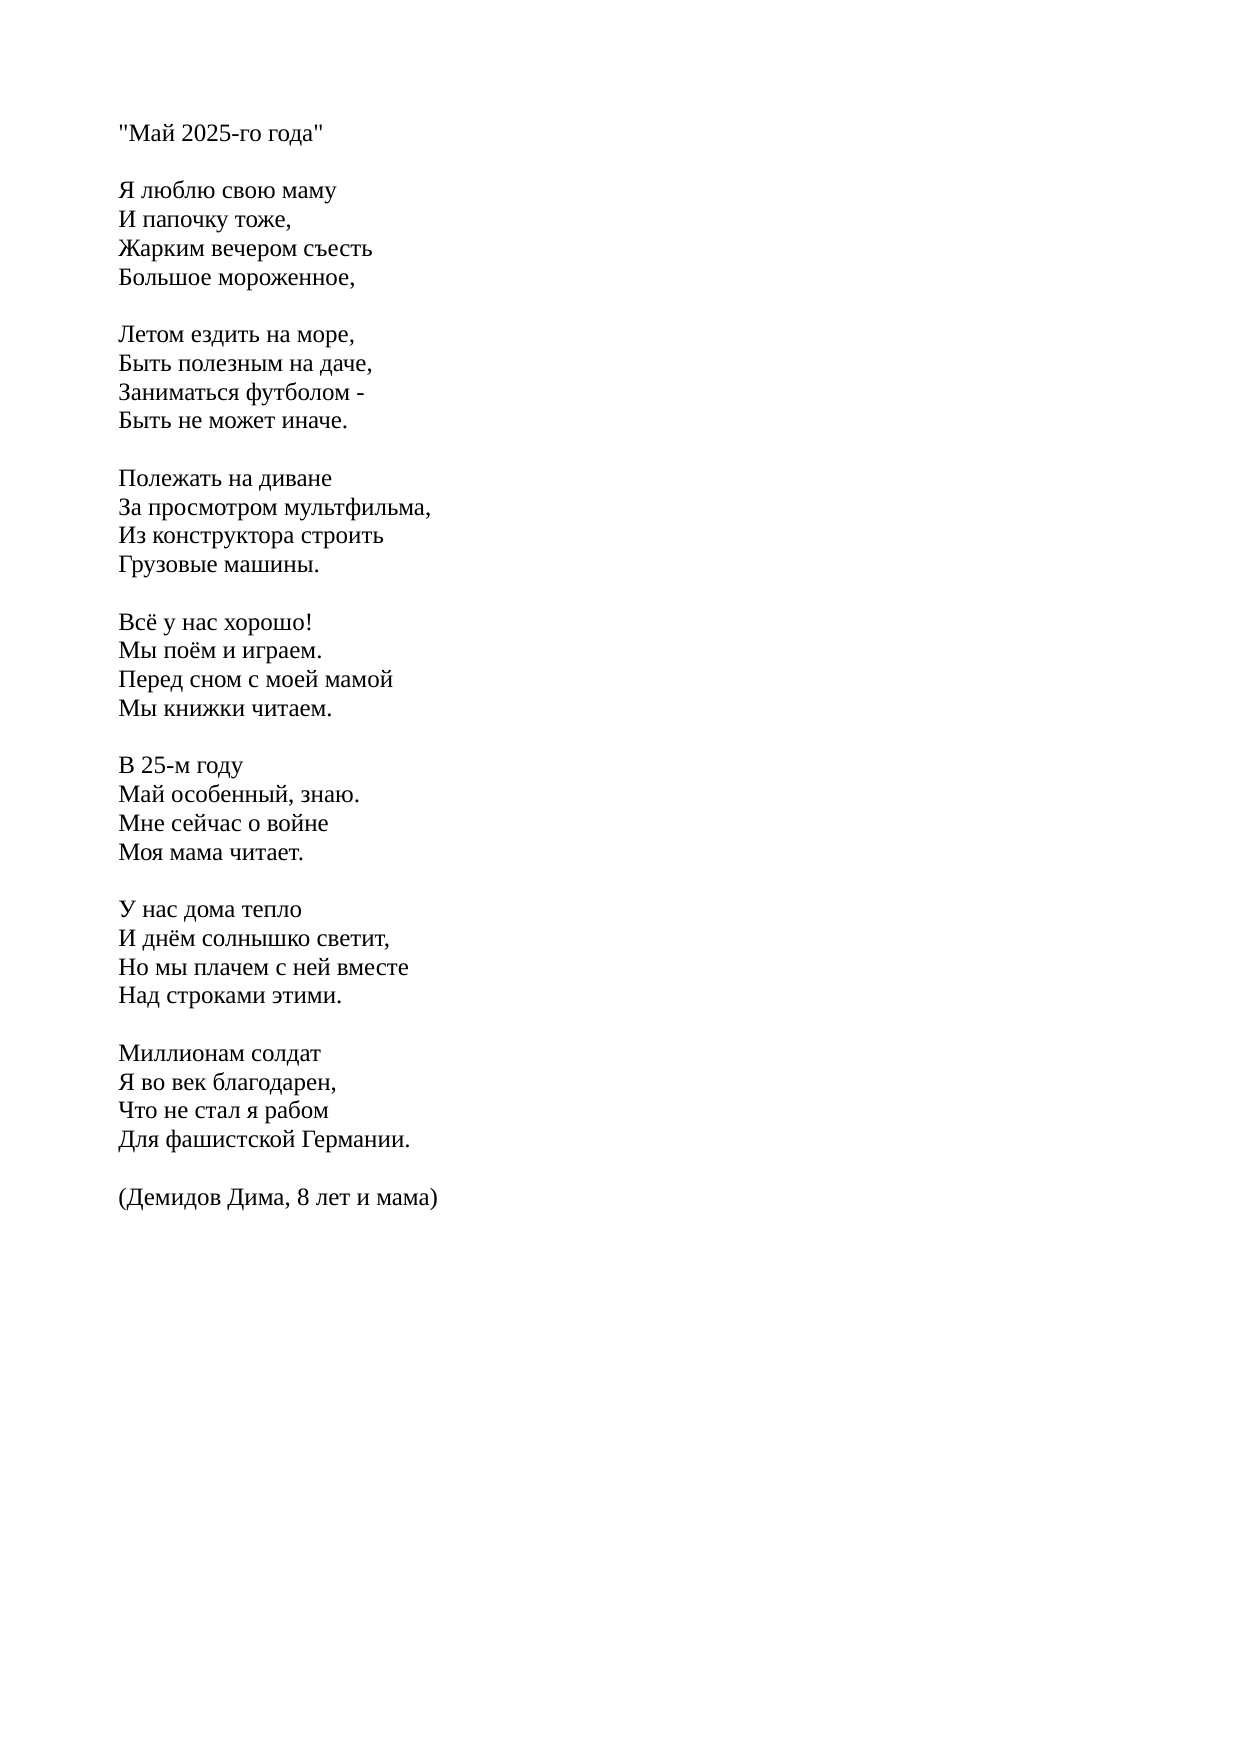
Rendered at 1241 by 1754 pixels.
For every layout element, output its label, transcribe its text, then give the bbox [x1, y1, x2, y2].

text И днём солнышко светит, [118, 923, 1122, 952]
text Мы книжки читаем. [118, 693, 1122, 722]
text Я во век благодарен, [118, 1067, 1122, 1096]
text (Демидов Дима, 8 лет и мама) [118, 1182, 1122, 1211]
text Быть не может иначе. [118, 406, 1122, 434]
text Из конструктора строить [118, 521, 1122, 549]
text Быть полезным на даче, [118, 348, 1122, 377]
text Всё у нас хорошо! [118, 607, 1122, 636]
text Летом ездить на море, [118, 319, 1122, 348]
text За просмотром мультфильма, [118, 492, 1122, 521]
text В 25-м году [118, 751, 1122, 779]
text Для фашистской Германии. [118, 1124, 1122, 1153]
text Большое мороженное, [118, 262, 1122, 291]
text Моя мама читает. [118, 837, 1122, 866]
text Над строками этими. [118, 981, 1122, 1009]
text Мне сейчас о войне [118, 808, 1122, 837]
text Заниматься футболом - [118, 377, 1122, 406]
text Миллионам солдат [118, 1038, 1122, 1067]
text Перед сном с моей мамой [118, 664, 1122, 693]
text Что не стал я рабом [118, 1096, 1122, 1124]
text Мы поём и играем. [118, 636, 1122, 664]
text У нас дома тепло [118, 894, 1122, 923]
text Грузовые машины. [118, 549, 1122, 578]
text Но мы плачем с ней вместе [118, 952, 1122, 981]
text Май особенный, знаю. [118, 779, 1122, 808]
text Жарким вечером съесть [118, 233, 1122, 262]
text "Май 2025-го года" [118, 118, 1122, 147]
text И папочку тоже, [118, 204, 1122, 233]
text Я люблю свою маму [118, 176, 1122, 204]
text Полежать на диване [118, 463, 1122, 492]
